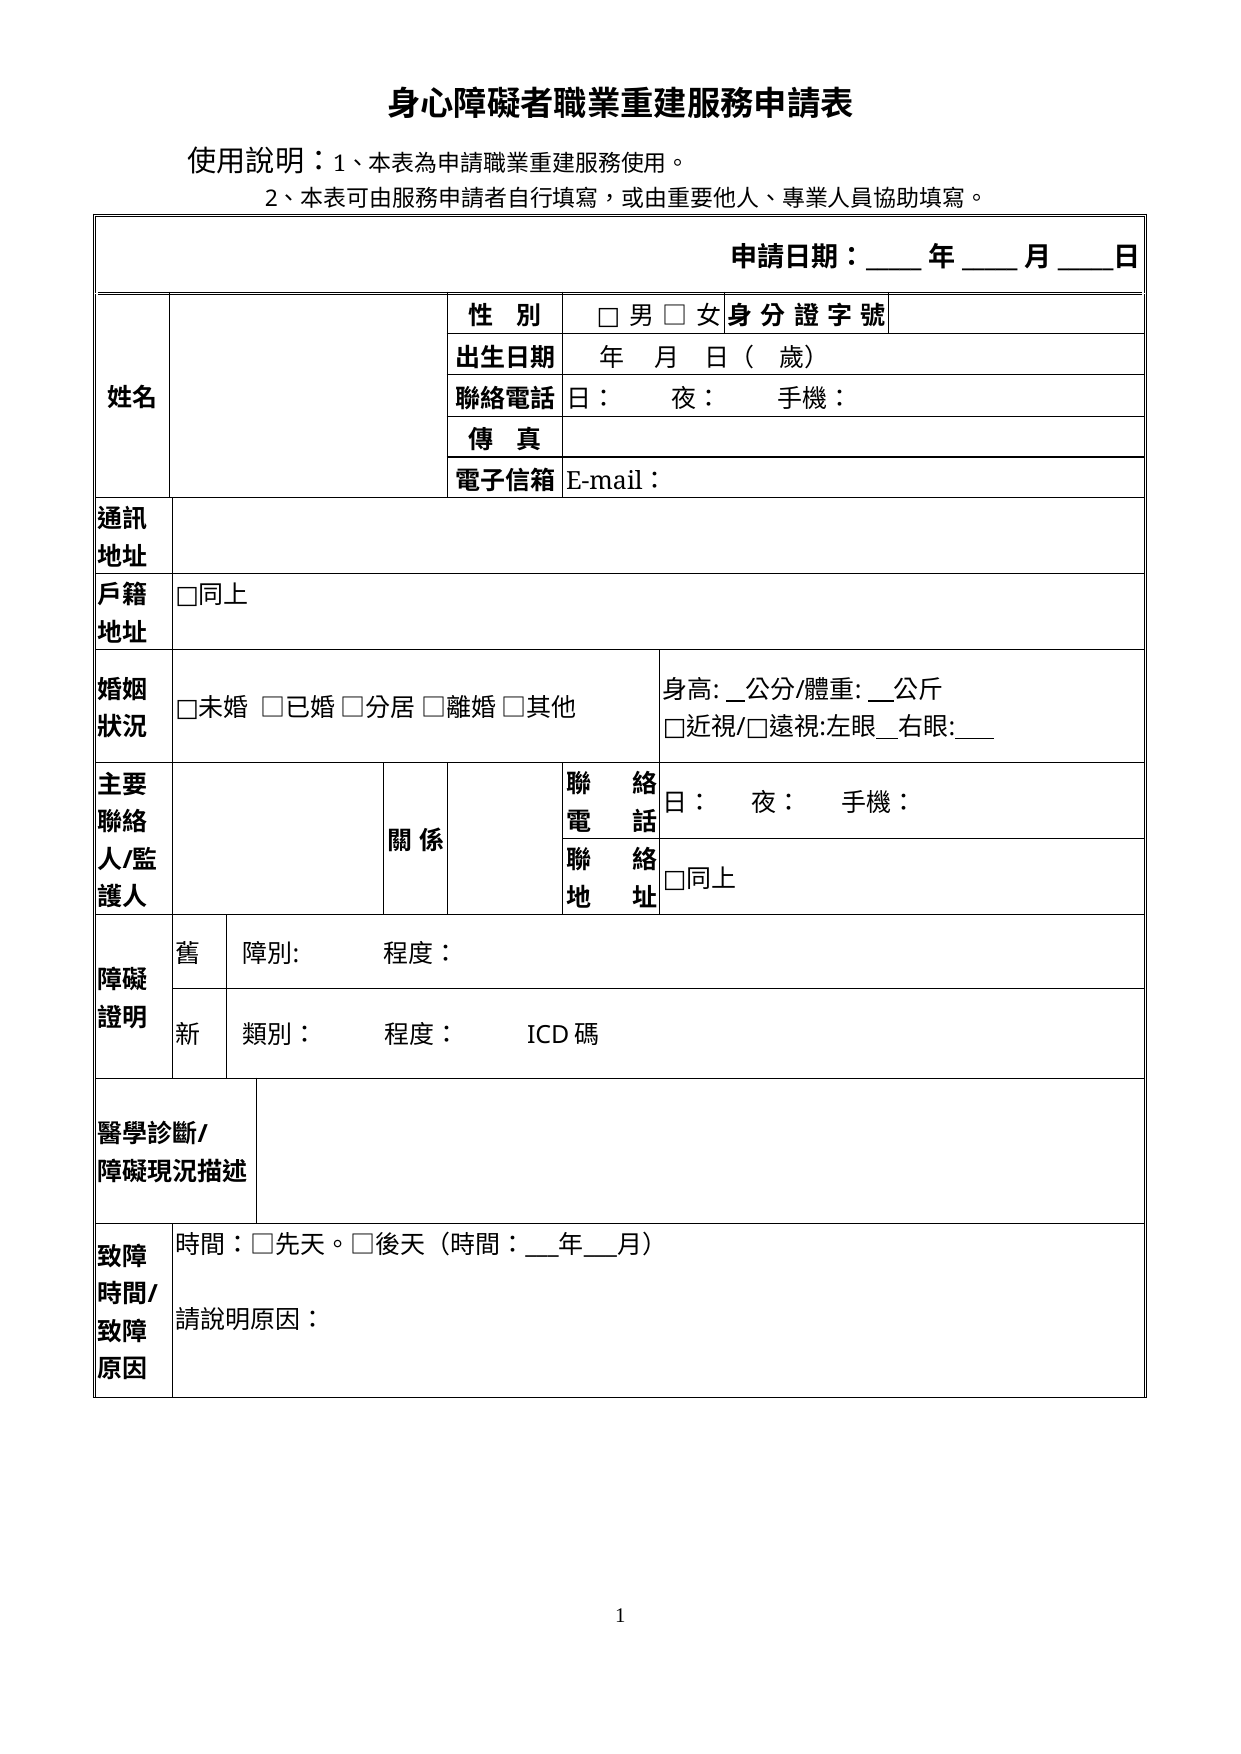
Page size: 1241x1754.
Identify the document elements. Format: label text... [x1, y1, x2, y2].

text 2、本表可由服務申請者自行填寫，或由重要他人、專業人員協助填寫。 [187, 180, 1043, 213]
table_cell □未婚 □已婚 □分居 □離婚 □其他 [173, 650, 659, 762]
table_cell 出生日期 [448, 334, 562, 374]
text 身心障礙者職業重建服務申請表 [187, 63, 1053, 138]
table_cell 主要聯絡人/監護人 [96, 763, 172, 914]
table_cell 聯絡電話 [448, 375, 562, 416]
table_cell 新 [173, 989, 226, 1078]
table_cell 舊 [173, 915, 226, 988]
table_cell E-mail： [563, 458, 1144, 497]
table_cell [889, 292, 1144, 333]
table_header 申請日期：_____ 年 _____ 月 _____日 [96, 217, 1144, 292]
table_cell □同上 [173, 574, 1144, 649]
table_cell 傳 真 [448, 417, 562, 456]
table_cell 電子信箱 [448, 458, 562, 497]
table_cell 醫學診斷/ 障礙現況描述 [96, 1079, 256, 1223]
table_cell 性 別 [448, 295, 562, 333]
table_cell [563, 417, 1144, 456]
table_cell 戶籍地址 [96, 574, 172, 649]
table_cell 通訊地址 [96, 498, 172, 573]
table_cell 障別: 程度： [227, 915, 1144, 988]
table_cell [257, 1079, 1144, 1223]
table_cell [173, 763, 383, 914]
table_cell 日： 夜： 手機： [563, 375, 1144, 416]
table_cell 障礙 證明 [96, 915, 172, 1078]
table_cell 日： 夜： 手機： [660, 763, 1144, 838]
table_cell 婚姻狀況 [96, 650, 172, 762]
table_cell 關係 [384, 763, 447, 914]
table_cell [170, 295, 447, 497]
table_cell 身高: 公分/體重: 公斤 □近視/□遠視:左眼 右眼: [660, 650, 1144, 762]
table_cell [173, 498, 1144, 573]
text 使用說明：1、本表為申請職業重建服務使用。 [187, 138, 1043, 180]
table_cell 致障時間/致障原因 [96, 1224, 172, 1397]
table_cell 身分證字號 [725, 295, 888, 333]
table_cell □男□女 [563, 295, 724, 333]
table_cell [448, 763, 562, 914]
table_cell 年 月 日（ 歲） [563, 334, 1144, 374]
table_cell 時間：□先天。□後天（時間：___年___月） 請說明原因： [173, 1224, 1144, 1397]
table_cell 姓名 [96, 292, 169, 497]
table_cell 聯絡 電話 [563, 763, 659, 838]
table_cell □同上 [660, 839, 1144, 914]
table_cell 類別： 程度： ICD碼 [227, 989, 1144, 1078]
table_cell 聯絡 地址 [563, 839, 659, 914]
